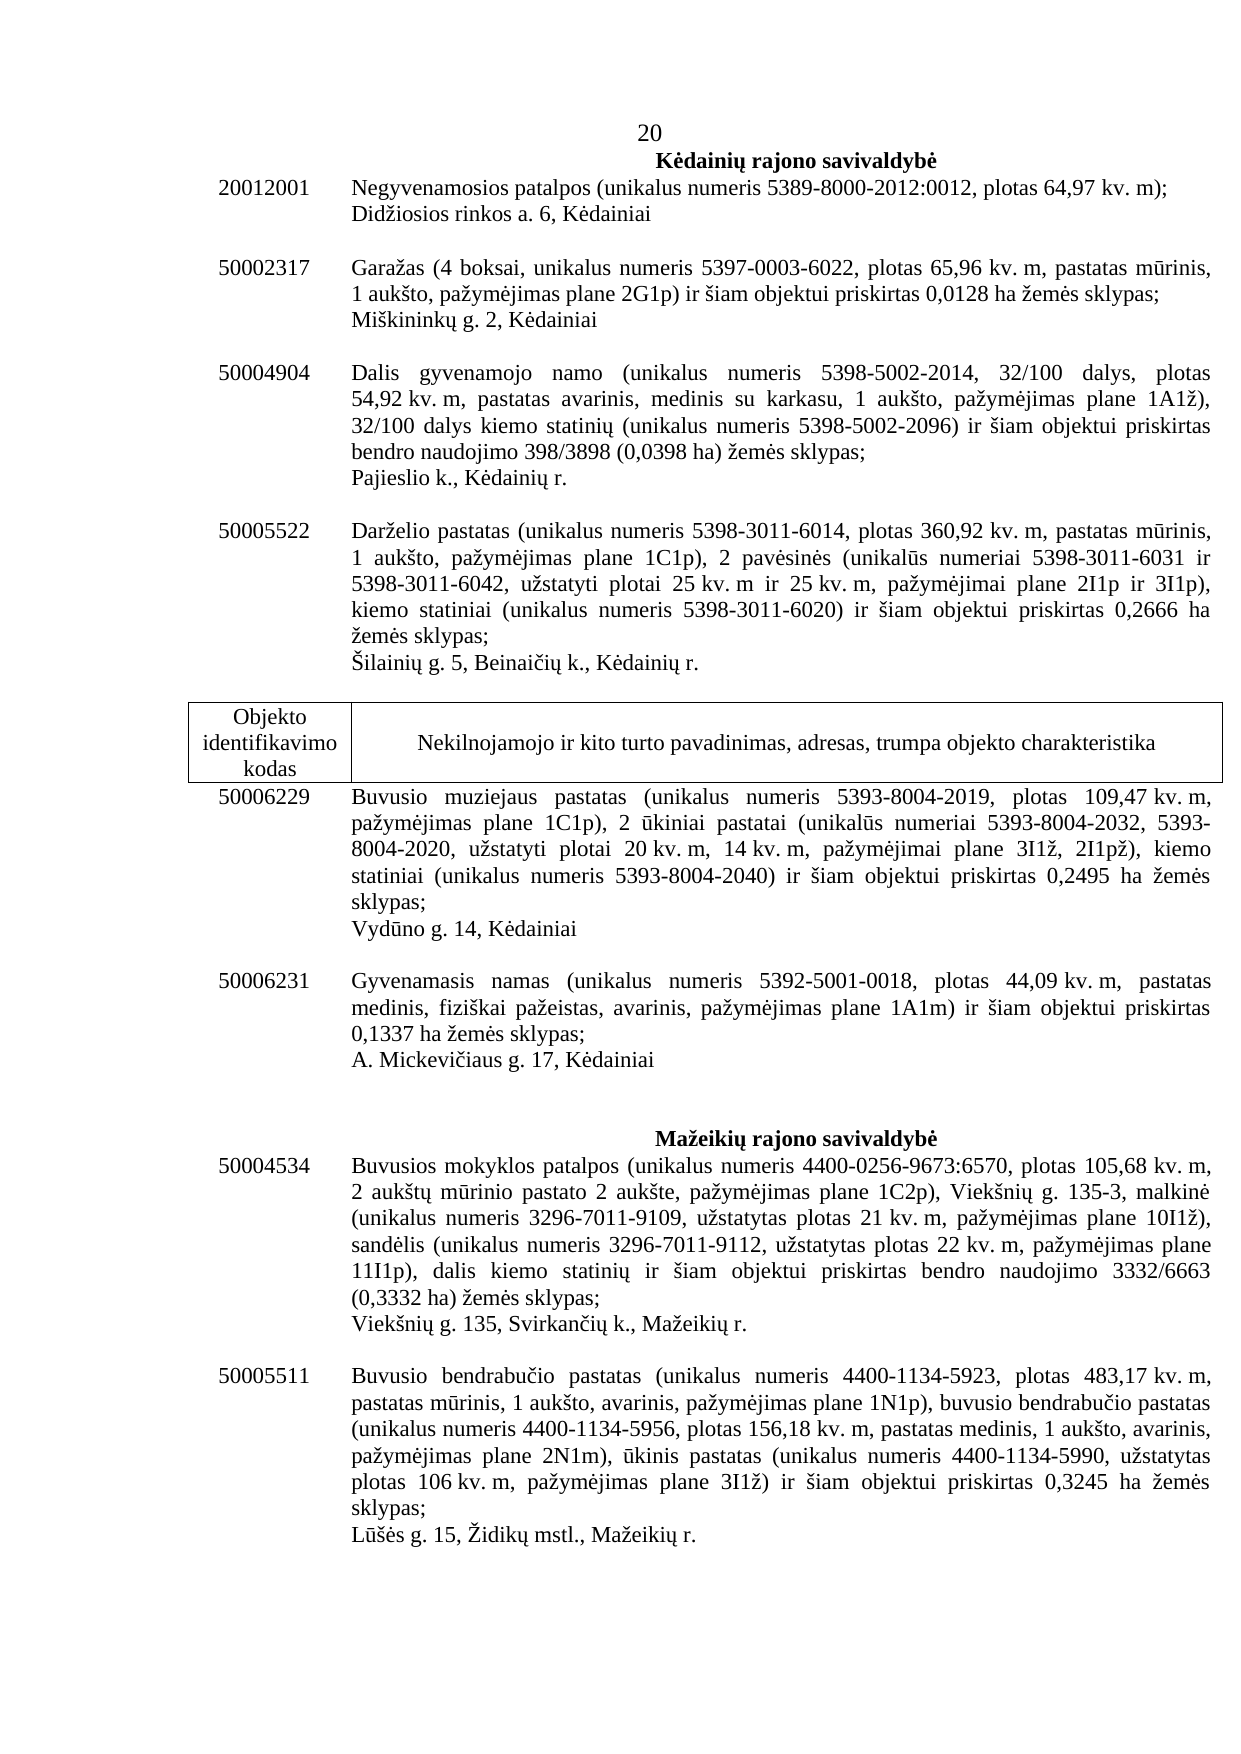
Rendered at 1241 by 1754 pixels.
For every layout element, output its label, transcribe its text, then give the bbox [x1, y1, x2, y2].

table_cell Objekto identifikavimo kodas [189, 703, 351, 782]
table_cell 50006229 Buvusio muziejaus pastatas (unikalus numeris 5393-8004-2019, plotas 109,47 kv. m, pažymėjimas plane 1C1p), 2 ūkiniai pastatai (unikalūs numeriai 5393-8004-2032, 5393-8004-2020, užstatyti plotai 20 kv. m, 14 kv. m, pažymėjimai plane 3I1ž, 2I1pž), kiemo statiniai (unikalus numeris 5393-8004-2040) ir šiam objektui priskirtas 0,2495 ha žemės sklypas; Vydūno g. 14, Kėdainiai [189, 783, 1223, 967]
table_cell Mažeikių rajono savivaldybė [351, 1125, 1223, 1152]
table_cell Nekilnojamojo ir kito turto pavadinimas, adresas, trumpa objekto charakteristika [352, 703, 1222, 782]
table_cell 50005522 Darželio pastatas (unikalus numeris 5398-3011-6014, plotas 360,92 kv. m, pastatas mūrinis, 1 aukšto, pažymėjimas plane 1C1p), 2 pavėsinės (unikalūs numeriai 5398-3011-6031 ir 5398-3011-6042, užstatyti plotai 25 kv. m ir 25 kv. m, pažymėjimai plane 2I1p ir 3I1p), kiemo statiniai (unikalus numeris 5398-3011-6020) ir šiam objektui priskirtas 0,2666 ha žemės sklypas; Šilainių g. 5, Beinaičių k., Kėdainių r. [189, 517, 1223, 702]
table_cell [189, 1099, 1223, 1125]
table_cell [189, 1125, 351, 1152]
table_cell 20012001 Negyvenamosios patalpos (unikalus numeris 5389-8000-2012:0012, plotas 64,97 kv. m); Didžiosios rinkos a. 6, Kėdainiai [189, 174, 1223, 254]
table_cell 50006231 Gyvenamasis namas (unikalus numeris 5392-5001-0018, plotas 44,09 kv. m, pastatas medinis, fiziškai pažeistas, avarinis, pažymėjimas plane 1A1m) ir šiam objektui priskirtas 0,1337 ha žemės sklypas; A. Mickevičiaus g. 17, Kėdainiai [189, 967, 1223, 1099]
table_cell 50004534 Buvusios mokyklos patalpos (unikalus numeris 4400-0256-9673:6570, plotas 105,68 kv. m, 2 aukštų mūrinio pastato 2 aukšte, pažymėjimas plane 1C2p), Viekšnių g. 135-3, malkinė (unikalus numeris 3296-7011-9109, užstatytas plotas 21 kv. m, pažymėjimas plane 10I1ž), sandėlis (unikalus numeris 3296-7011-9112, užstatytas plotas 22 kv. m, pažymėjimas plane 11I1p), dalis kiemo statinių ir šiam objektui priskirtas bendro naudojimo 3332/6663 (0,3332 ha) žemės sklypas; Viekšnių g. 135, Svirkančių k., Mažeikių r. [189, 1152, 1223, 1363]
table_cell 50004904 Dalis gyvenamojo namo (unikalus numeris 5398-5002-2014, 32/100 dalys, plotas 54,92 kv. m, pastatas avarinis, medinis su karkasu, 1 aukšto, pažymėjimas plane 1A1ž), 32/100 dalys kiemo statinių (unikalus numeris 5398-5002-2096) ir šiam objektui priskirtas bendro naudojimo 398/3898 (0,0398 ha) žemės sklypas; Pajieslio k., Kėdainių r. [189, 359, 1223, 517]
table_cell 50002317 Garažas (4 boksai, unikalus numeris 5397-0003-6022, plotas 65,96 kv. m, pastatas mūrinis, 1 aukšto, pažymėjimas plane 2G1p) ir šiam objektui priskirtas 0,0128 ha žemės sklypas; Miškininkų g. 2, Kėdainiai [189, 254, 1223, 359]
table_cell Kėdainių rajono savivaldybė [351, 148, 1223, 174]
table_cell 50005511 Buvusio bendrabučio pastatas (unikalus numeris 4400-1134-5923, plotas 483,17 kv. m, pastatas mūrinis, 1 aukšto, avarinis, pažymėjimas plane 1N1p), buvusio bendrabučio pastatas (unikalus numeris 4400-1134-5956, plotas 156,18 kv. m, pastatas medinis, 1 aukšto, avarinis, pažymėjimas plane 2N1m), ūkinis pastatas (unikalus numeris 4400-1134-5990, užstatytas plotas 106 kv. m, pažymėjimas plane 3I1ž) ir šiam objektui priskirtas 0,3245 ha žemės sklypas; Lūšės g. 15, Židikų mstl., Mažeikių r. [189, 1363, 1223, 1573]
table_cell [189, 148, 351, 174]
